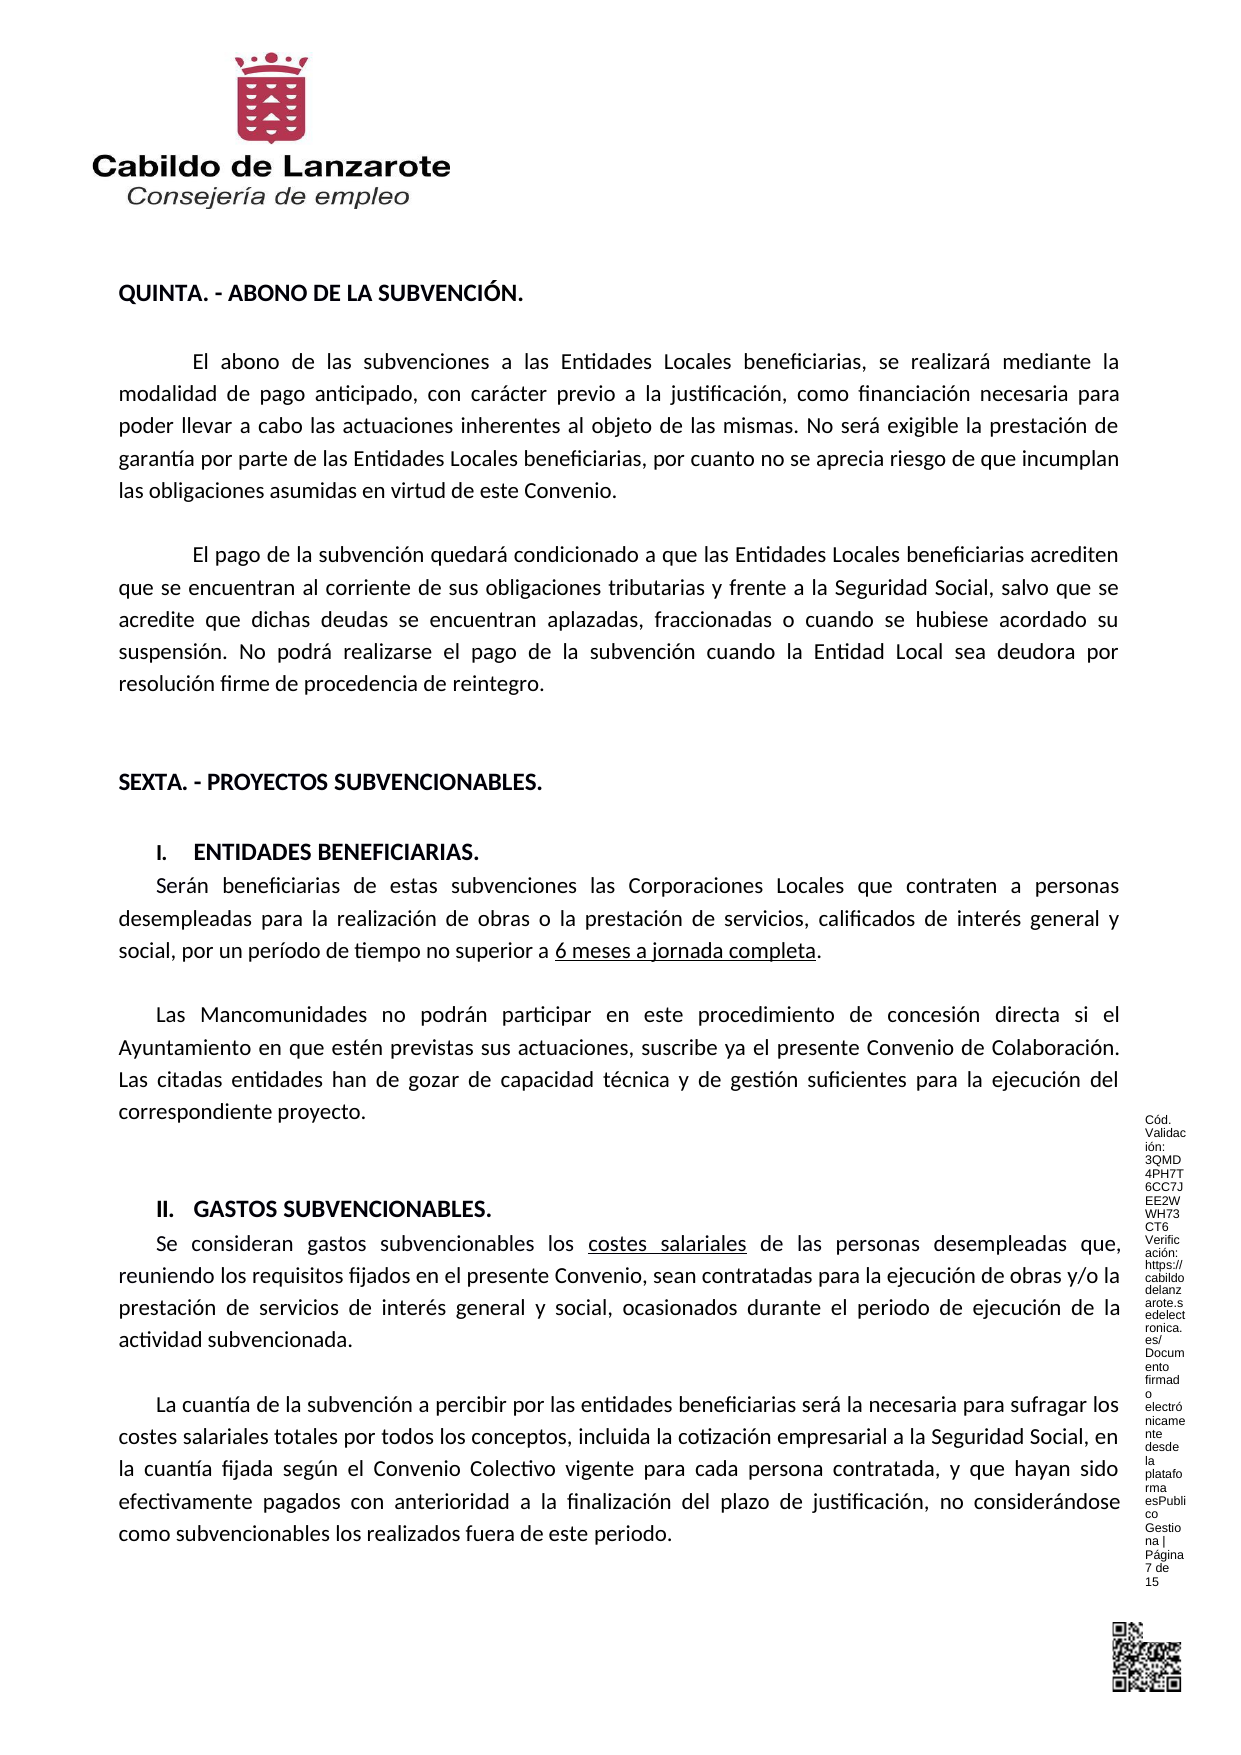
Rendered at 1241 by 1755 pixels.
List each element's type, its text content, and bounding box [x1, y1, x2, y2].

text Se consideran gastos subvencionables los costes salariales de las personas desempleadas que, reuniendo los requisitos fijados en el presente Convenio, sean contratadas para la ejecución de obras y/o la prestación de servicios de interés general y social, ocasionados durante el periodo de ejecución de la actividad subvencionada. [118, 1229, 1122, 1353]
list ENTIDADES BENEFICIARIAS. [156, 836, 1241, 867]
text Serán beneficiarias de estas subvenciones las Corporaciones Locales que contraten a personas desempleadas para la realización de obras o la prestación de servicios, calificados de interés general y social, por un período de tiempo no superior a 6 meses a jornada completa. [118, 871, 1121, 964]
list GASTOS SUBVENCIONABLES. [156, 1194, 1143, 1224]
text Documento firmado electrónicamente desde la plataforma esPublico Gestiona | Página 7 de 15 [1145, 1347, 1186, 1589]
text Cód. Validación: 3QMD4PH7T6CC7JEE2WWH73CT6 [1145, 1113, 1186, 1234]
text [1143, 1112, 1186, 1642]
text El abono de las subvenciones a las Entidades Locales beneficiarias, se realizará mediante la modalidad de pago anticipado, con carácter previo a la justificación, como financiación necesaria para poder llevar a cabo las actuaciones inherentes al objeto de las mismas. No será exigible la prestación de garantía por parte de las Entidades Locales beneficiarias, por cuanto no se aprecia riesgo de que incumplan las obligaciones asumidas en virtud de este Convenio. [118, 347, 1121, 504]
text Verificación: https://cabildodelanzarote.sedelectronica.es/ [1145, 1234, 1186, 1347]
text El pago de la subvención quedará condicionado a que las Entidades Locales beneficiarias acrediten que se encuentran al corriente de sus obligaciones tributarias y frente a la Seguridad Social, salvo que se acredite que dichas deudas se encuentran aplazadas, fraccionadas o cuando se hubiese acordado su suspensión. No podrá realizarse el pago de la subvención cuando la Entidad Local sea deudora por resolución firme de procedencia de reintegro. [118, 541, 1121, 697]
subtitle QUINTA. - ABONO DE LA SUBVENCIÓN. [118, 277, 1241, 307]
subtitle SEXTA. - PROYECTOS SUBVENCIONABLES. [118, 766, 1241, 797]
text La cuantía de la subvención a percibir por las entidades beneficiarias será la necesaria para sufragar los costes salariales totales por todos los conceptos, incluida la cotización empresarial a la Seguridad Social, en la cuantía fijada según el Convenio Colectivo vigente para cada persona contratada, y que hayan sido efectivamente pagados con anterioridad a la finalización del plazo de justificación, no considerándose como subvencionables los realizados fuera de este periodo. [118, 1390, 1121, 1547]
list [1186, 1194, 1241, 1224]
text Las Mancomunidades no podrán participar en este procedimiento de concesión directa si el Ayuntamiento en que estén previstas sus actuaciones, suscribe ya el presente Convenio de Colaboración. Las citadas entidades han de gozar de capacidad técnica y de gestión suficientes para la ejecución del correspondiente proyecto. [118, 1001, 1122, 1125]
